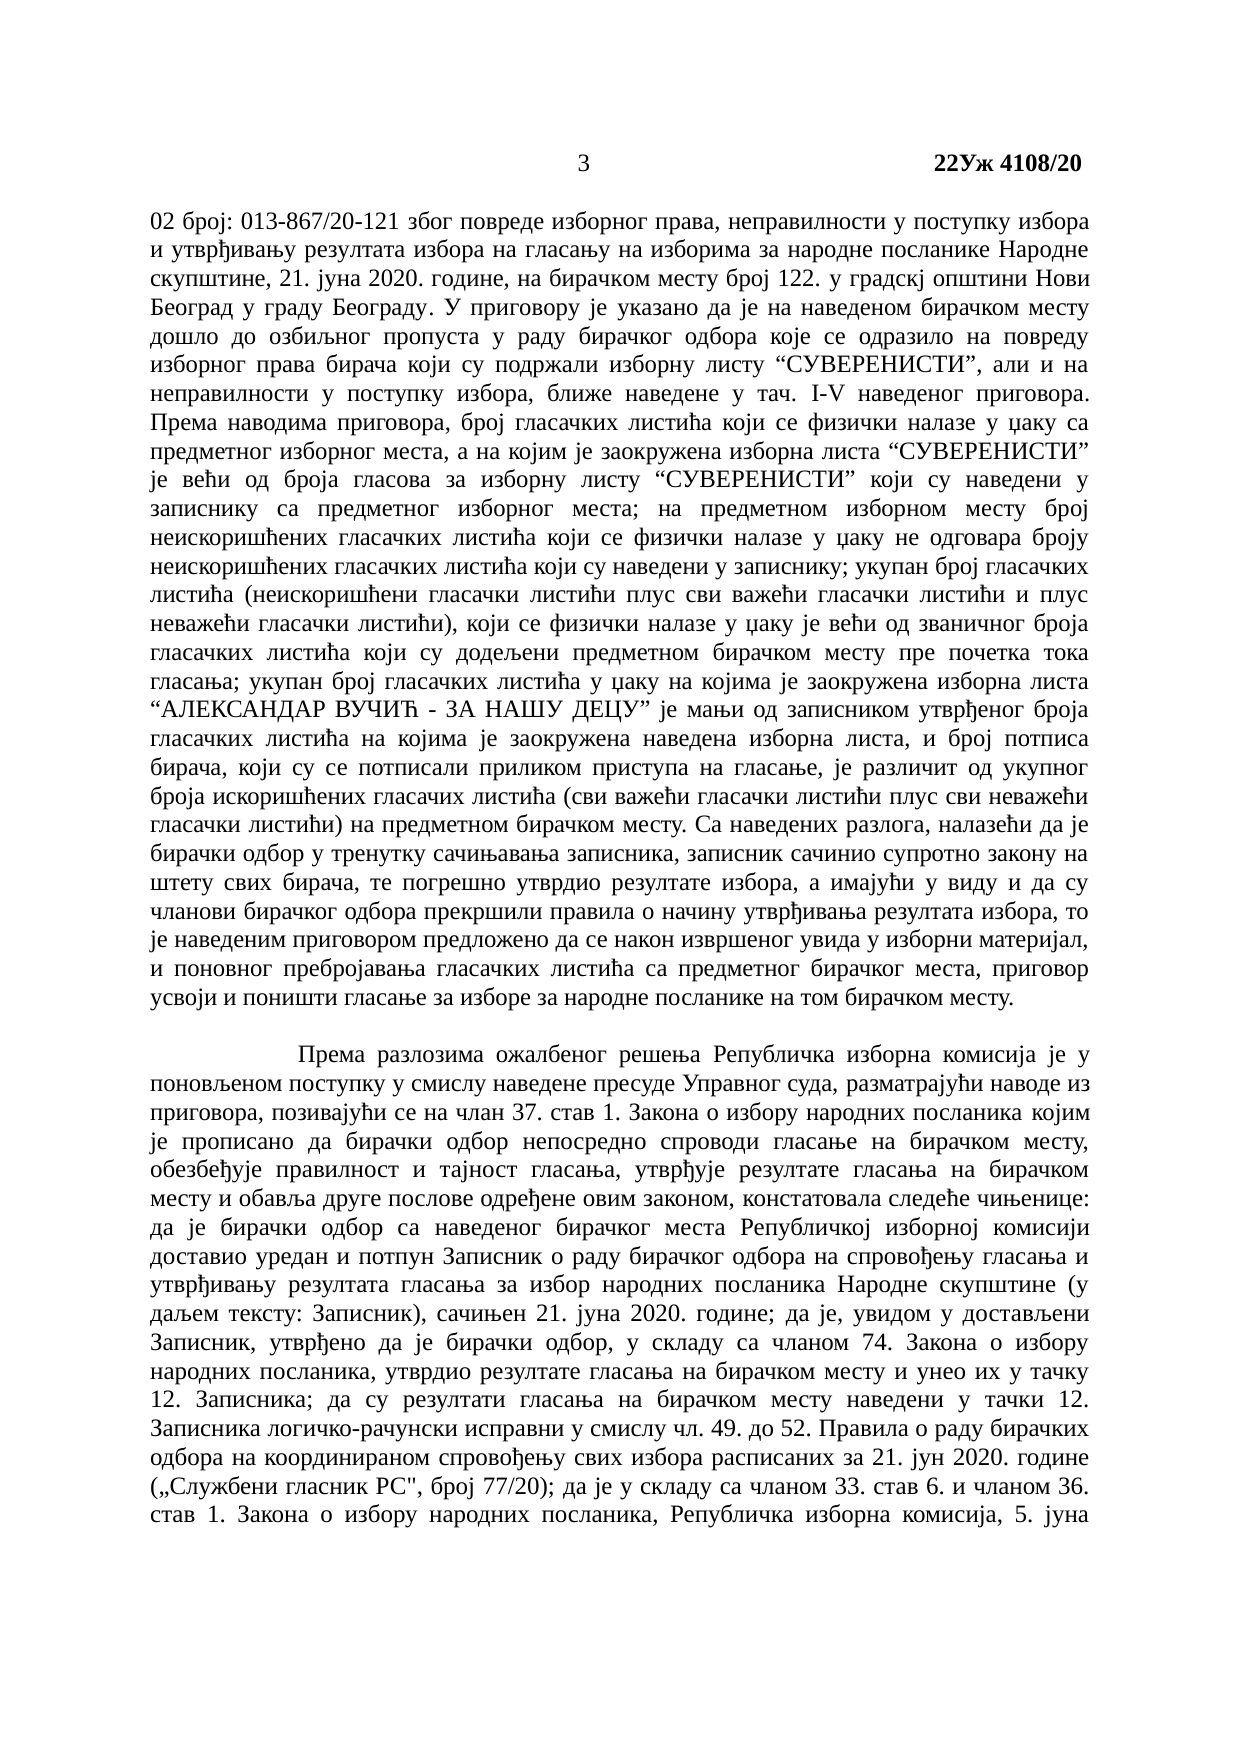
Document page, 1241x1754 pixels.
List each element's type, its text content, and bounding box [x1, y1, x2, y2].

text 02 број: 013-867/20-121 због повреде изборног права, неправилности у поступку избора и утврђивању резултата избора на гласању на изборима за народне посланике Народне скупштине, 21. јуна 2020. године, на бирачком месту број 122. у градскј општини Нови Београд у граду Београду. У приговору је указано да је на наведеном бирачком месту дошло до озбиљног пропуста у раду бирачког одбора које се одразило на повреду изборног права бирача који су подржали изборну листу “СУВЕРЕНИСТИ”, али и на неправилности у поступку избора, ближе наведене у тач. I-V наведеног приговора. Према наводима приговора, број гласачких листића који се физички налазе у џаку са предметног изборног места, а на којим је заокружена изборна листа “СУВЕРЕНИСТИ” је већи од броја гласова за изборну листу “СУВЕРЕНИСТИ” који су наведени у записнику са предметног изборног места; на предметном изборном месту број неискоришћених гласачких листића који се физички налазе у џаку не одговара броју неискоришћених гласачких листића који су наведени у записнику; укупан број гласачких листића (неискоришћени гласачки листићи плус сви важећи гласачки листићи и плус неважећи гласачки листићи), који се физички налазе у џаку је већи од званичног броја гласачких листића који су додељени предметном бирачком месту пре почетка тока гласања; укупан број гласачких листића у џаку на којима је заокружена изборна листа “АЛЕКСАНДАР ВУЧИЋ - ЗА НАШУ ДЕЦУ” је мањи од записником утврђеног броја гласачких листића на којима је заокружена наведена изборна листа, и број потписа бирача, који су се потписали приликом приступа на гласање, је различит од укупног броја искоришћених гласачих листића (сви важећи гласачки листићи плус сви неважећи гласачки листићи) на предметном бирачком месту. Са наведених разлога, налазећи да је бирачки одбор у тренутку сачињавања записника, записник сачинио супротно закону на штету свих бирача, те погрешно утврдио резултате избора, а имајући у виду и да су чланови бирачког одбора прекршили правила о начину утврђивања резултата избора, то је наведеним приговором предложено да се након извршеног увида у изборни материјал, и поновног пребројавања гласачких листића са предметног бирачког места, приговор усвоји и поништи гласање за изборе за народне посланике на том бирачком месту. [150, 206, 1090, 1011]
text Према разлозима ожалбеног решења Републичка изборна комисија је у поновљеном поступку у смислу наведене пресуде Управног суда, разматрајући наводе из приговора, позивајући се на члан 37. став 1. Закона о избору народних посланика којим је прописано да бирачки одбор непосредно спроводи гласање на бирачком месту, обезбеђује правилност и тајност гласања, утврђује резултате гласања на бирачком месту и обавља друге послове одређене овим законом, констатовала следеће чињенице: да је бирачки одбор са наведеног бирачког места Републичкој изборној комисији доставио уредан и потпун Записник о раду бирачког одбора на спровођењу гласања и утврђивању резултата гласања за избор народних посланика Народне скупштине (у даљем тексту: Записник), сачињен 21. јуна 2020. године; да је, увидом у достављени Записник, утврђено да је бирачки одбор, у складу са чланом 74. Закона о избору народних посланика, утврдио резултате гласања на бирачком месту и унео их у тачку 12. Записника; да су резултати гласања на бирачком месту наведени у тачки 12. Записника логичко-рачунски исправни у смислу чл. 49. до 52. Правила о раду бирачких одбора на координираном спровођењу свих избора расписаних за 21. јун 2020. године („Службени гласник РС", број 77/20); да је у складу са чланом 33. став 6. и чланом 36. став 1. Закона о избору народних посланика, Републичка изборна комисија, 5. јуна [150, 1039, 1090, 1528]
